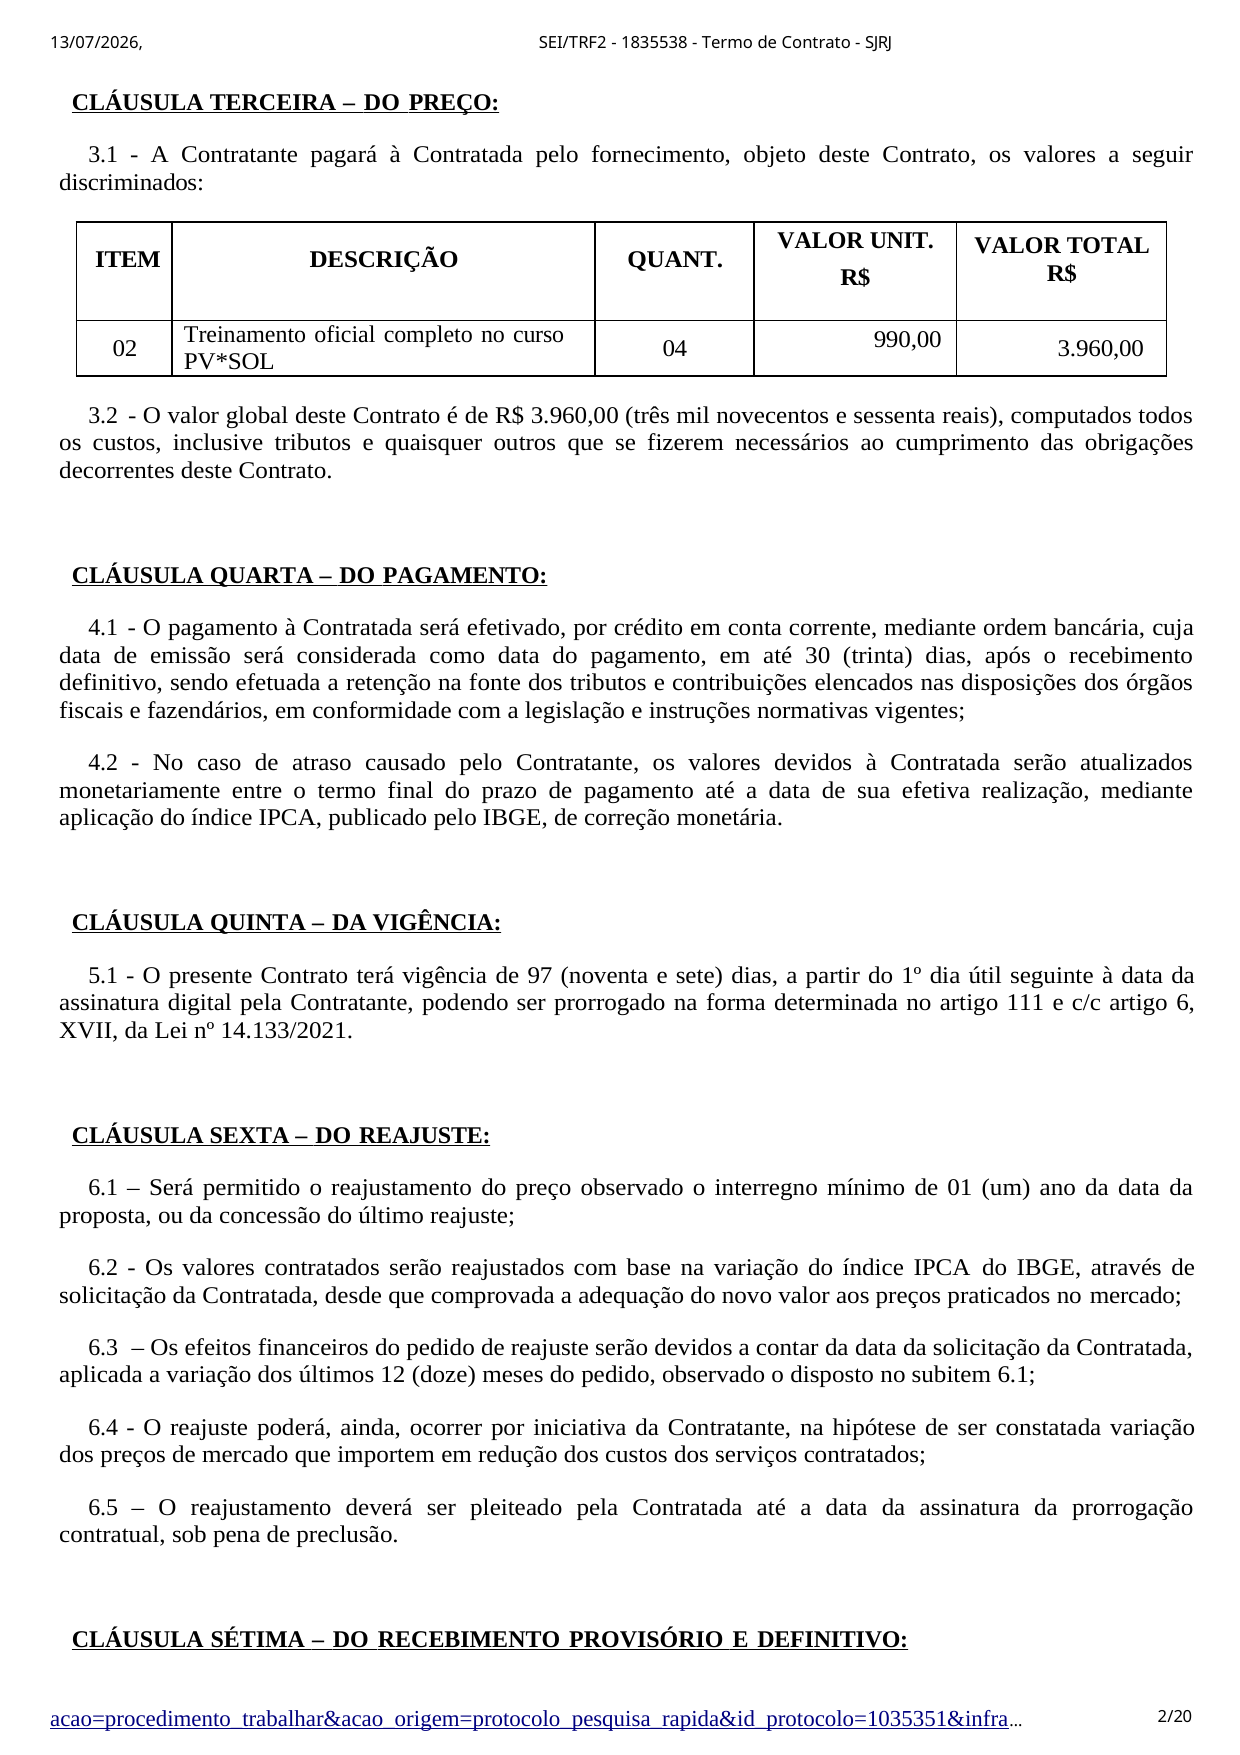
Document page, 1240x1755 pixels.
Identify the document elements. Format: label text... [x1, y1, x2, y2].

list - O presente Contrato terá vigência de 97 (noventa e sete) dias, a partir do 1º dia útil seguinte à data da assinatura digital pela Contratante, podendo ser prorrogado na forma determinada no artigo 111 e c/c artigo 6, XVII, da Lei nº 14.133/2021. [59, 961, 1195, 1043]
subtitle CLÁUSULA SEXTA – DO REAJUSTE: [72, 1121, 1195, 1148]
list - O reajuste poderá, ainda, ocorrer por iniciativa da Contratante, na hipótese de ser constatada variação dos preços de mercado que importem em redução dos custos dos serviços contratados; [59, 1413, 1195, 1468]
list – O reajustamento deverá ser pleiteado pela Contratada até a data da assinatura da prorrogação contratual, sob pena de preclusão. [59, 1492, 1195, 1548]
subtitle CLÁUSULA TERCEIRA – DO PREÇO: [72, 88, 1195, 115]
list - O pagamento à Contratada será efetivado, por crédito em conta corrente, mediante ordem bancária, cuja data de emissão será considerada como data do pagamento, em até 30 (trinta) dias, após o recebimento definitivo, sendo efetuada a retenção na fonte dos tributos e contribuições elencados nas disposições dos órgãos fiscais e fazendários, em conformidade com a legislação e instruções normativas vigentes; [59, 613, 1195, 724]
list - A Contratante pagará à Contratada pelo fornecimento, objeto deste Contrato, os valores a seguir discriminados: [59, 140, 1195, 195]
table_cell 02 [77, 321, 171, 375]
table_header VALOR UNIT. R$ [755, 223, 956, 320]
table_header QUANT. [596, 223, 753, 320]
subtitle CLÁUSULA QUINTA – DA VIGÊNCIA: [72, 908, 1195, 936]
table_cell 04 [596, 321, 753, 375]
table_header DESCRIÇÃO [173, 223, 594, 320]
list - Os valores contratados serão reajustados com base na variação do índice IPCA do IBGE, através de solicitação da Contratada, desde que comprovada a adequação do novo valor aos preços praticados no mercado; [59, 1253, 1195, 1308]
list – Os efeitos financeiros do pedido de reajuste serão devidos a contar da data da solicitação da Contratada, aplicada a variação dos últimos 12 (doze) meses do pedido, observado o disposto no subitem 6.1; [59, 1333, 1195, 1388]
table_header ITEM [77, 223, 171, 320]
list - No caso de atraso causado pelo Contratante, os valores devidos à Contratada serão atualizados monetariamente entre o termo final do prazo de pagamento até a data de sua efetiva realização, mediante aplicação do índice IPCA, publicado pelo IBGE, de correção monetária. [59, 748, 1195, 831]
list – Será permitido o reajustamento do preço observado o interregno mínimo de 01 (um) ano da data da proposta, ou da concessão do último reajuste; [59, 1173, 1195, 1228]
table_cell 3.960,00 [957, 321, 1166, 375]
table_header VALOR TOTAL R$ [957, 223, 1166, 320]
table_cell Treinamento oficial completo no curso PV*SOL [173, 321, 594, 375]
list - O valor global deste Contrato é de R$ 3.960,00 (três mil novecentos e sessenta reais), computados todos os custos, inclusive tributos e quaisquer outros que se fizerem necessários ao cumprimento das obrigações decorrentes deste Contrato. [59, 401, 1195, 483]
table_cell 990,00 [755, 321, 956, 375]
subtitle CLÁUSULA QUARTA – DO PAGAMENTO: [72, 561, 1195, 588]
subtitle CLÁUSULA SÉTIMA – DO RECEBIMENTO PROVISÓRIO E DEFINITIVO: [72, 1625, 1195, 1652]
